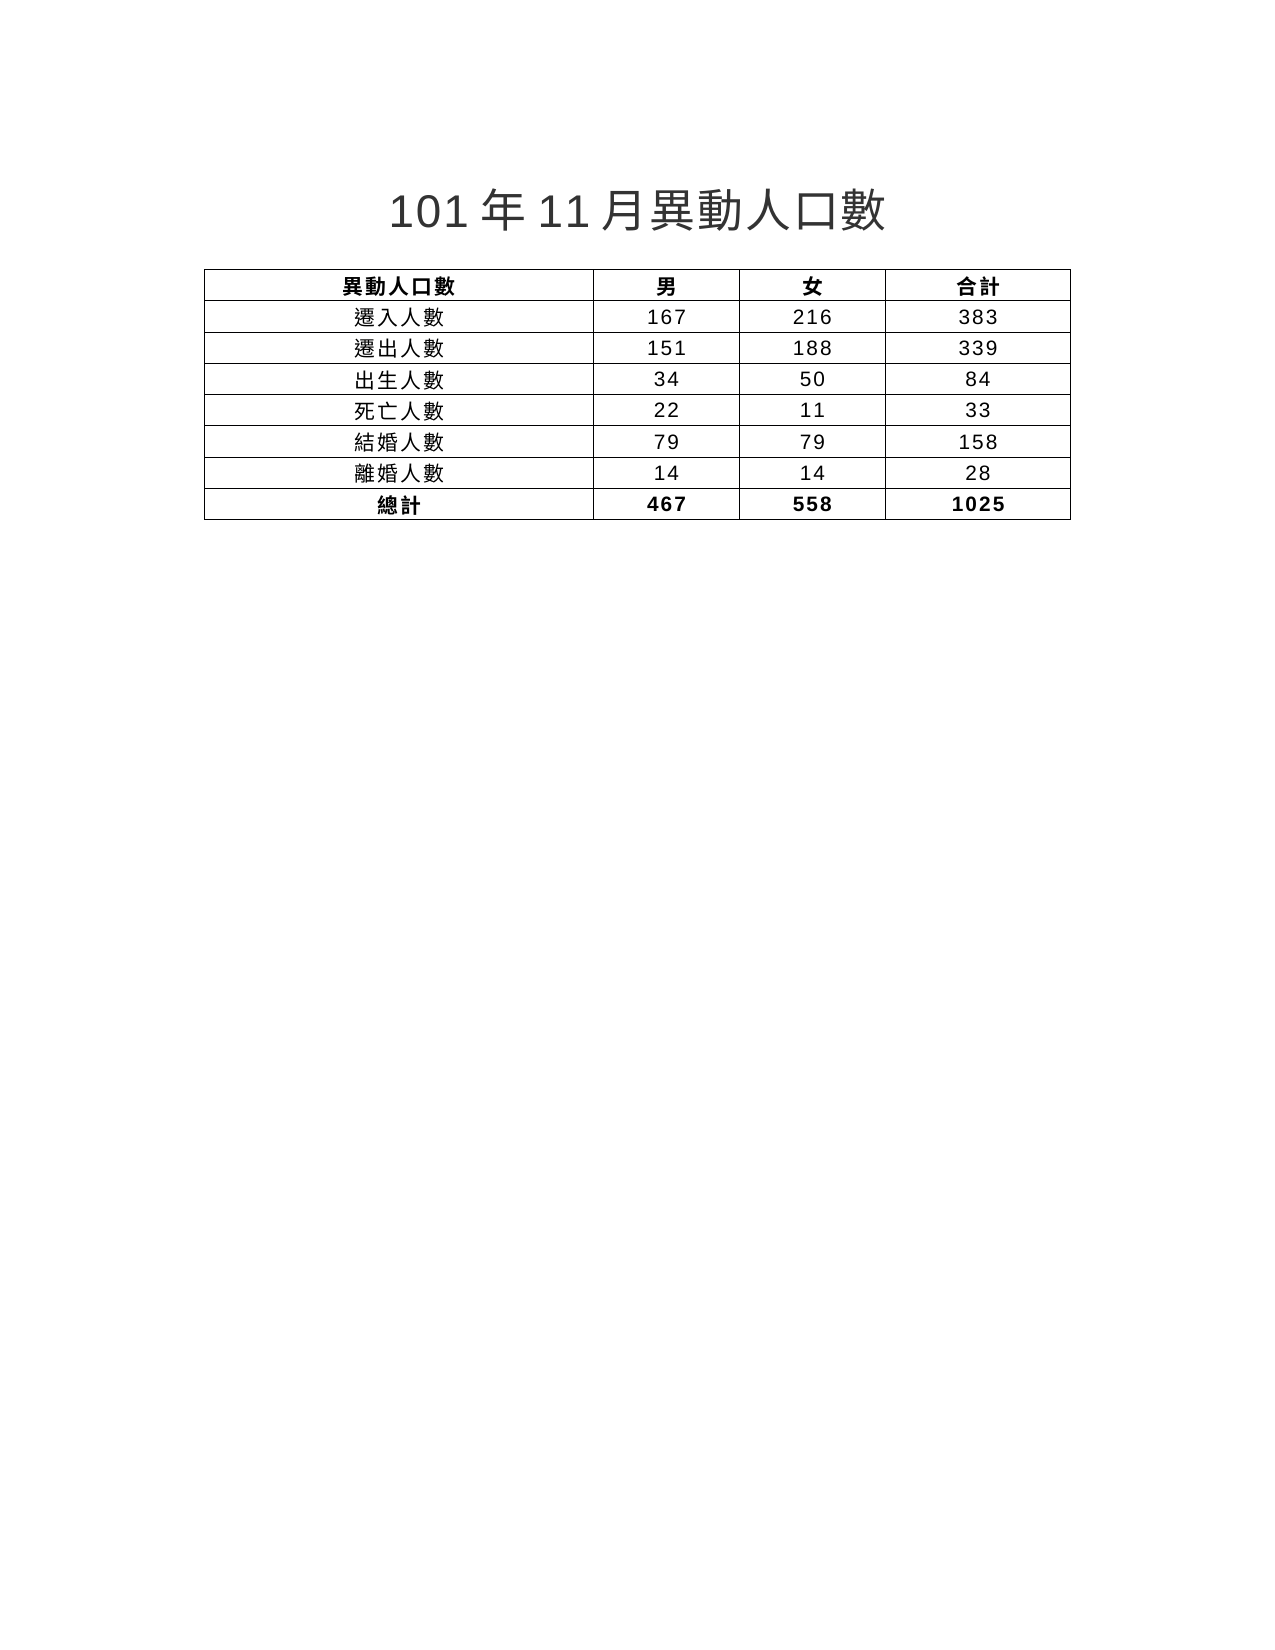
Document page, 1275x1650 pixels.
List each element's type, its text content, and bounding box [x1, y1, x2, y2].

table_cell 遷出人數 [205, 333, 593, 363]
table_cell 467 [594, 489, 739, 519]
table_header 異動人口數 [205, 270, 593, 300]
table_cell 14 [594, 458, 739, 488]
table_cell 79 [740, 426, 885, 457]
table_cell 14 [740, 458, 885, 488]
table_cell 總計 [205, 489, 593, 519]
table_cell 167 [594, 301, 739, 332]
table_cell 離婚人數 [205, 458, 593, 488]
table_header 合計 [886, 270, 1070, 300]
table_cell 50 [740, 364, 885, 394]
table_cell 79 [594, 426, 739, 457]
table_cell 216 [740, 301, 885, 332]
table_header 女 [740, 270, 885, 300]
table_cell 84 [886, 364, 1070, 394]
table_cell 33 [886, 395, 1070, 425]
text 101年11月異動人口數 [187, 174, 1087, 240]
table_cell 遷入人數 [205, 301, 593, 332]
table_cell 22 [594, 395, 739, 425]
table_cell 34 [594, 364, 739, 394]
table_cell 11 [740, 395, 885, 425]
table_header 男 [594, 270, 739, 300]
table_cell 1025 [886, 489, 1070, 519]
table_cell 28 [886, 458, 1070, 488]
table_header [186, 240, 1089, 520]
table_cell 558 [740, 489, 885, 519]
table_cell 結婚人數 [205, 426, 593, 457]
table_cell [186, 520, 1089, 544]
table_cell 出生人數 [205, 364, 593, 394]
table_cell 339 [886, 333, 1070, 363]
table_cell 151 [594, 333, 739, 363]
table_cell 188 [740, 333, 885, 363]
table_cell 158 [886, 426, 1070, 457]
table_cell 死亡人數 [205, 395, 593, 425]
table_cell 383 [886, 301, 1070, 332]
